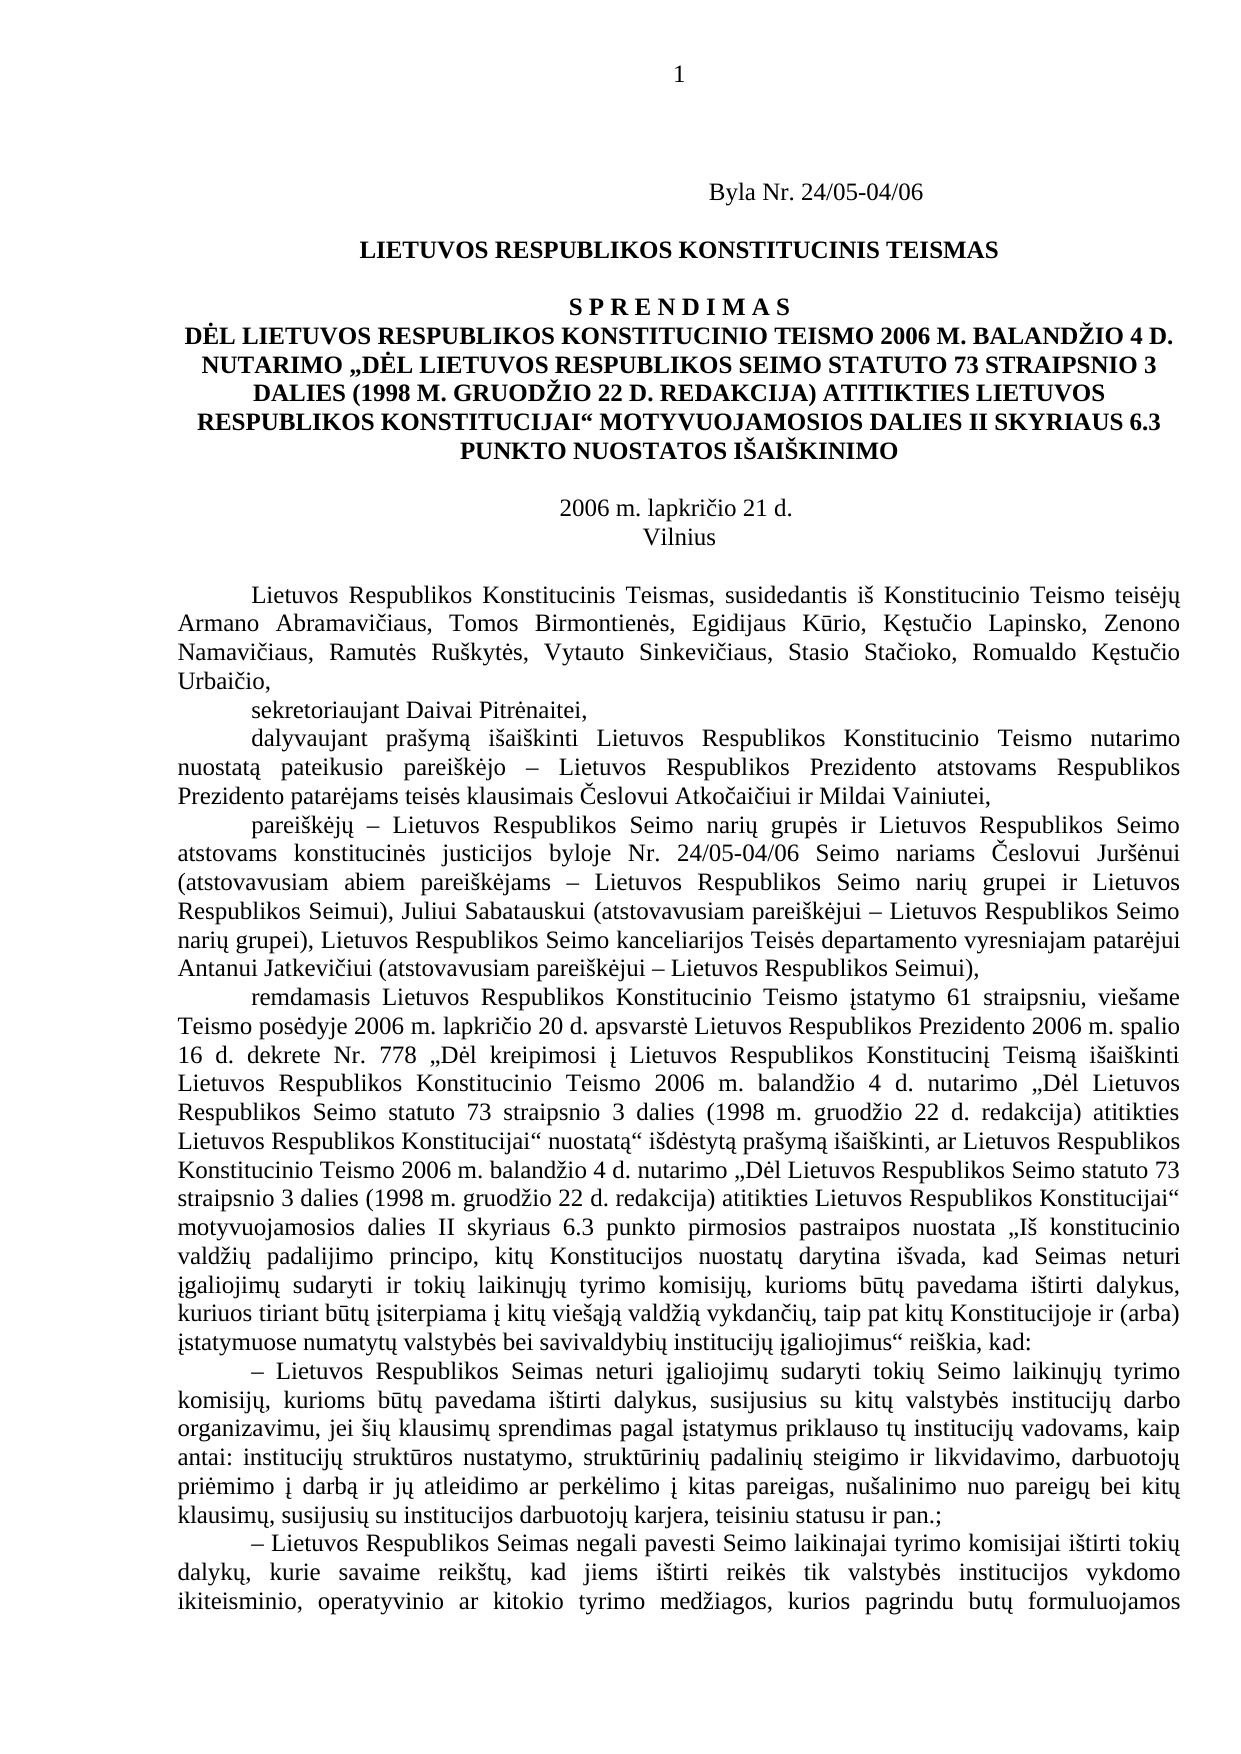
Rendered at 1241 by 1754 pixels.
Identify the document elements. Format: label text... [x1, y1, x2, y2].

text sekretoriaujant Daivai Pitrėnaitei, [177, 695, 1181, 723]
text – Lietuvos Respublikos Seimas neturi įgaliojimų sudaryti tokių Seimo laikinųjų tyrimo komisijų, kurioms būtų pavedama ištirti dalykus, susijusius su kitų valstybės institucijų darbo organizavimu, jei šių klausimų sprendimas pagal įstatymus priklauso tų institucijų vadovams, kaip antai: institucijų struktūros nustatymo, struktūrinių padalinių steigimo ir likvidavimo, darbuotojų priėmimo į darbą ir jų atleidimo ar perkėlimo į kitas pareigas, nušalinimo nuo pareigų bei kitų klausimų, susijusių su institucijos darbuotojų karjera, teisiniu statusu ir pan.; [177, 1356, 1181, 1528]
text dalyvaujant prašymą išaiškinti Lietuvos Respublikos Konstitucinio Teismo nutarimo nuostatą pateikusio pareiškėjo – Lietuvos Respublikos Prezidento atstovams Respublikos Prezidento patarėjams teisės klausimais Česlovui Atkočaičiui ir Mildai Vainiutei, [177, 723, 1181, 810]
text – Lietuvos Respublikos Seimas negali pavesti Seimo laikinajai tyrimo komisijai ištirti tokių dalykų, kurie savaime reikštų, kad jiems ištirti reikės tik valstybės institucijos vykdomo ikiteisminio, operatyvinio ar kitokio tyrimo medžiagos, kurios pagrindu butų formuluojamos [177, 1528, 1181, 1615]
text LIETUVOS RESPUBLIKOS KONSTITUCINIS TEISMAS [177, 235, 1181, 263]
text pareiškėjų – Lietuvos Respublikos Seimo narių grupės ir Lietuvos Respublikos Seimo atstovams konstitucinės justicijos byloje Nr. 24/05-04/06 Seimo nariams Česlovui Juršėnui (atstovavusiam abiem pareiškėjams – Lietuvos Respublikos Seimo narių grupei ir Lietuvos Respublikos Seimui), Juliui Sabatauskui (atstovavusiam pareiškėjui – Lietuvos Respublikos Seimo narių grupei), Lietuvos Respublikos Seimo kanceliarijos Teisės departamento vyresniajam patarėjui Antanui Jatkevičiui (atstovavusiam pareiškėjui – Lietuvos Respublikos Seimui), [177, 810, 1181, 982]
text remdamasis Lietuvos Respublikos Konstitucinio Teismo įstatymo 61 straipsniu, viešame Teismo posėdyje 2006 m. lapkričio 20 d. apsvarstė Lietuvos Respublikos Prezidento 2006 m. spalio 16 d. dekrete Nr. 778 „Dėl kreipimosi į Lietuvos Respublikos Konstitucinį Teismą išaiškinti Lietuvos Respublikos Konstitucinio Teismo 2006 m. balandžio 4 d. nutarimo „Dėl Lietuvos Respublikos Seimo statuto 73 straipsnio 3 dalies (1998 m. gruodžio 22 d. redakcija) atitikties Lietuvos Respublikos Konstitucijai“ nuostatą“ išdėstytą prašymą išaiškinti, ar Lietuvos Respublikos Konstitucinio Teismo 2006 m. balandžio 4 d. nutarimo „Dėl Lietuvos Respublikos Seimo statuto 73 straipsnio 3 dalies (1998 m. gruodžio 22 d. redakcija) atitikties Lietuvos Respublikos Konstitucijai“ motyvuojamosios dalies II skyriaus 6.3 punkto pirmosios pastraipos nuostata „Iš konstitucinio valdžių padalijimo principo, kitų Konstitucijos nuostatų darytina išvada, kad Seimas neturi įgaliojimų sudaryti ir tokių laikinųjų tyrimo komisijų, kurioms būtų pavedama ištirti dalykus, kuriuos tiriant būtų įsiterpiama į kitų viešąją valdžią vykdančių, taip pat kitų Konstitucijoje ir (arba) įstatymuose numatytų valstybės bei savivaldybių institucijų įgaliojimus“ reiškia, kad: [177, 982, 1181, 1356]
text S P R E N D I M A S [177, 292, 1181, 321]
text Vilnius [177, 522, 1181, 551]
text Lietuvos Respublikos Konstitucinis Teismas, susidedantis iš Konstitucinio Teismo teisėjų Armano Abramavičiaus, Tomos Birmontienės, Egidijaus Kūrio, Kęstučio Lapinsko, Zenono Namavičiaus, Ramutės Ruškytės, Vytauto Sinkevičiaus, Stasio Stačioko, Romualdo Kęstučio Urbaičio, [177, 580, 1181, 695]
text 2006 m. lapkričio 21 d. [177, 493, 1181, 522]
text DĖL LIETUVOS RESPUBLIKOS KONSTITUCINIO TEISMO 2006 M. BALANDŽIO 4 D. NUTARIMO „DĖL LIETUVOS RESPUBLIKOS SEIMO STATUTO 73 STRAIPSNIO 3 DALIES (1998 M. GRUODŽIO 22 D. REDAKCIJA) ATITIKTIES LIETUVOS RESPUBLIKOS KONSTITUCIJAI“ MOTYVUOJAMOSIOS DALIES II SKYRIAUS 6.3 PUNKTO NUOSTATOS IŠAIŠKINIMO [177, 321, 1181, 465]
text Byla Nr. 24/05-04/06 [177, 177, 1181, 206]
